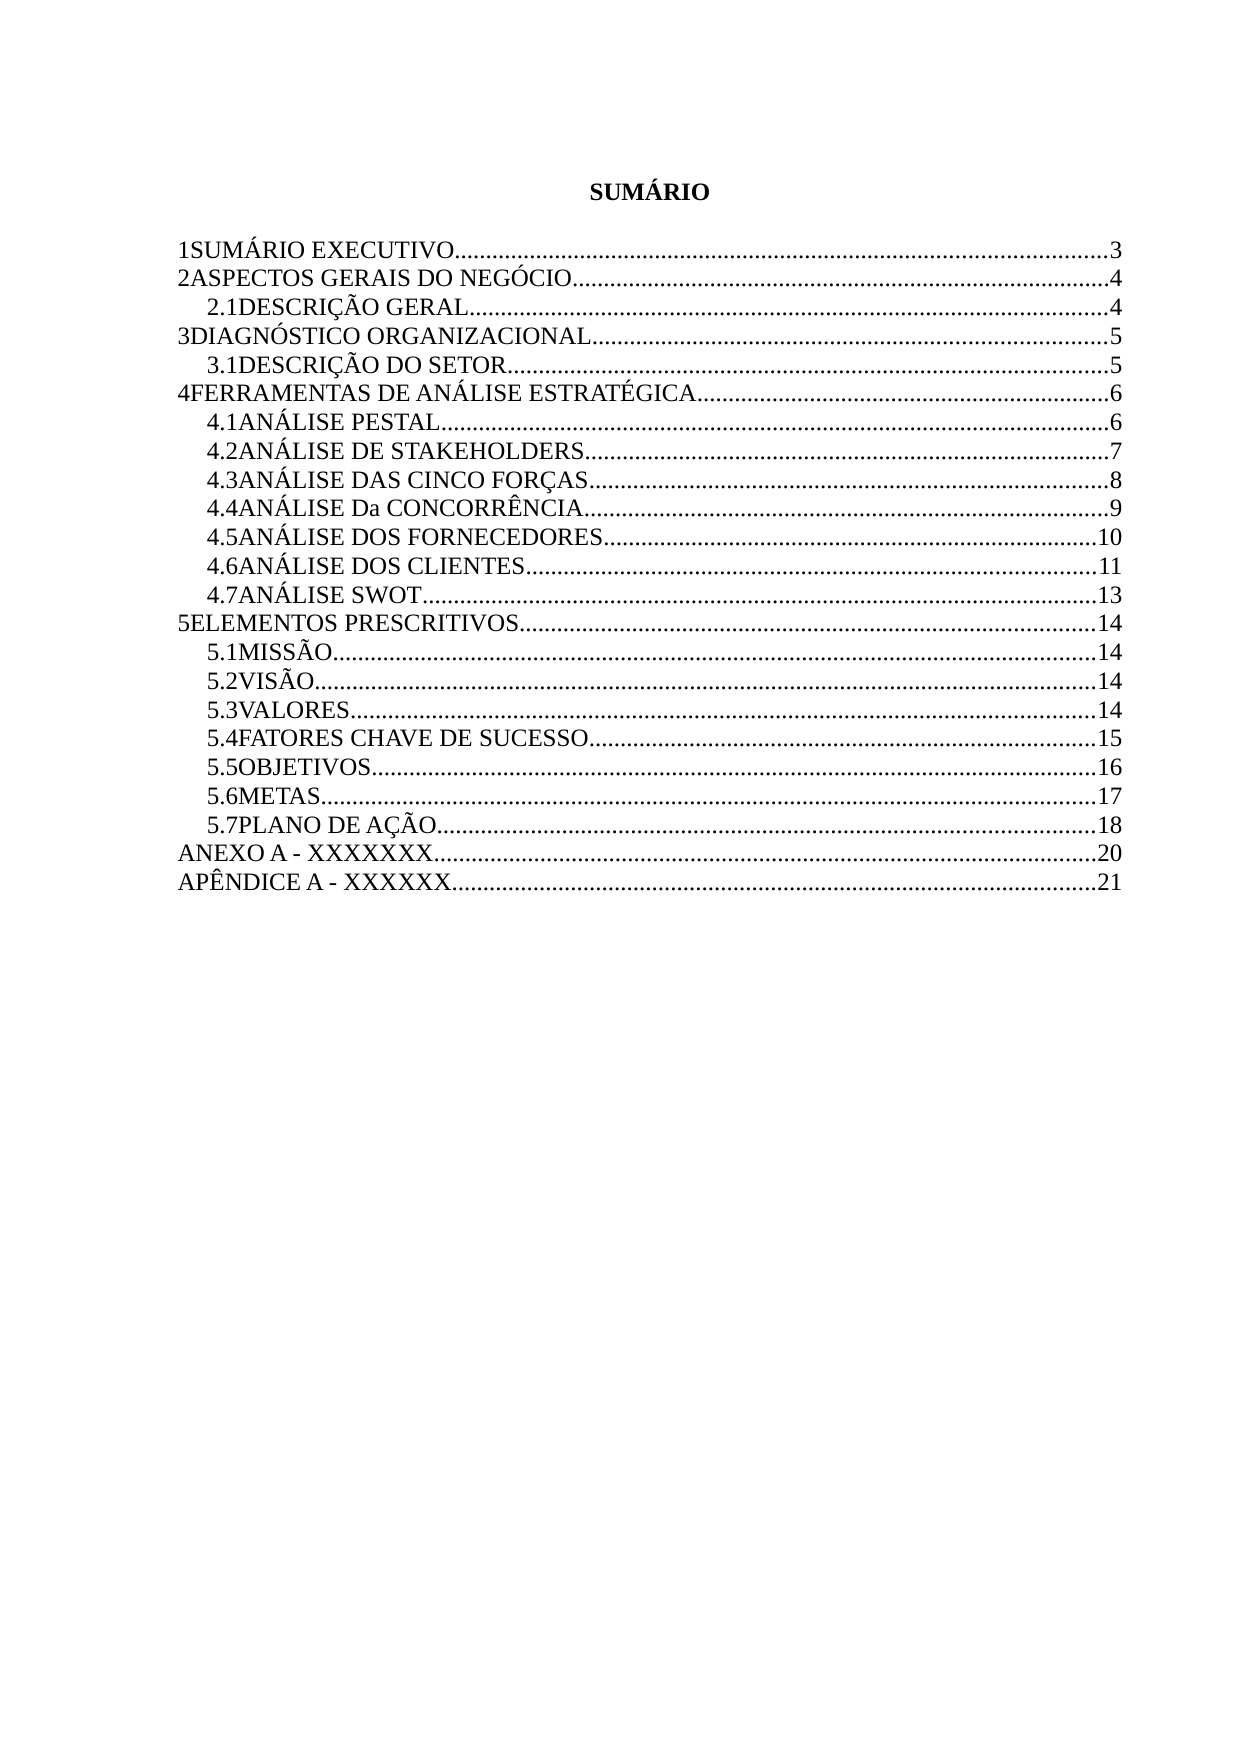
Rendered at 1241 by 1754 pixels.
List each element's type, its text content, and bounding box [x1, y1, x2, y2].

text 4.4ANÁLISE Da CONCORRÊNCIA 9 [207, 493, 1122, 522]
text 4.2ANÁLISE DE STAKEHOLDERS 7 [207, 436, 1122, 465]
text 4.1ANÁLISE PESTAL 6 [207, 407, 1122, 436]
text 4.6ANÁLISE DOS CLIENTES 11 [207, 551, 1122, 580]
text 4.3ANÁLISE DAS CINCO FORÇAS 8 [207, 465, 1122, 493]
text 5.3VALORES 14 [207, 695, 1122, 723]
text 5ELEMENTOS PRESCRITIVOS 14 [177, 608, 1122, 637]
text SUMÁRIO [177, 177, 1122, 206]
text 2ASPECTOS GERAIS DO NEGÓCIO 4 [177, 263, 1122, 292]
text APÊNDICE A - XXXXXX 21 [177, 867, 1122, 896]
text 4.7ANÁLISE SWOT 13 [207, 580, 1122, 608]
text 4.5ANÁLISE DOS FORNECEDORES 10 [207, 522, 1122, 551]
text 4FERRAMENTAS DE ANÁLISE ESTRATÉGICA 6 [177, 378, 1122, 407]
text 5.4FATORES CHAVE DE SUCESSO 15 [207, 723, 1122, 752]
text 5.1MISSÃO 14 [207, 637, 1122, 666]
text 5.6METAS 17 [207, 781, 1122, 810]
text 5.7PLANO DE AÇÃO 18 [207, 810, 1122, 838]
text 1SUMÁRIO EXECUTIVO 3 [177, 235, 1122, 263]
text 5.5OBJETIVOS 16 [207, 752, 1122, 781]
text 3.1DESCRIÇÃO DO SETOR 5 [207, 350, 1122, 378]
text 2.1DESCRIÇÃO GERAL 4 [207, 292, 1122, 321]
text ANEXO A - XXXXXXX 20 [177, 838, 1122, 867]
text 3DIAGNÓSTICO ORGANIZACIONAL 5 [177, 321, 1122, 350]
text 5.2VISÃO 14 [207, 666, 1122, 695]
